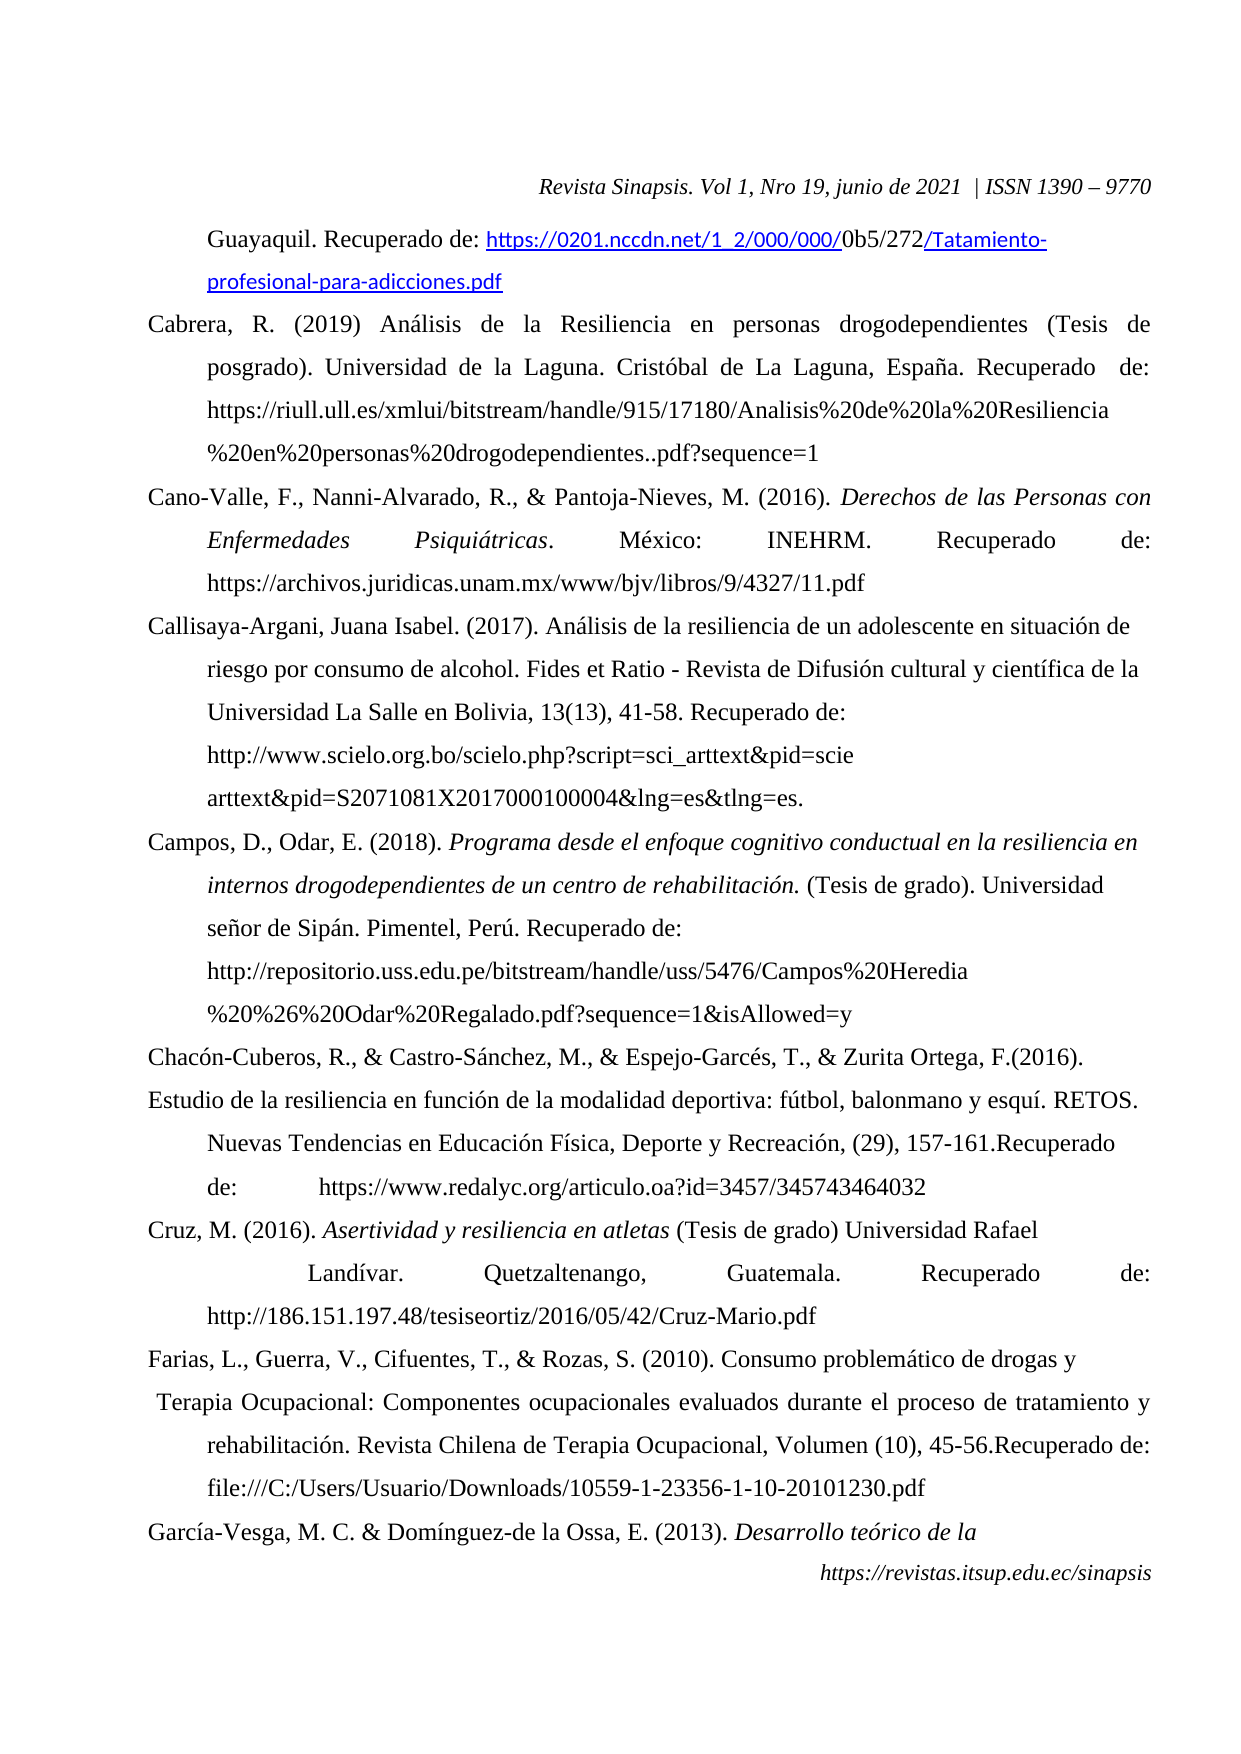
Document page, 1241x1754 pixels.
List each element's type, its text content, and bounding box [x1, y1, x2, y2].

text García-Vesga, M. C. & Domínguez-de la Ossa, E. (2013). Desarrollo teórico de la [148, 1517, 1152, 1545]
text Chacón-Cuberos, R., & Castro-Sánchez, M., & Espejo-Garcés, T., & Zurita Ortega, F.(2016). [148, 1042, 1152, 1071]
text Terapia Ocupacional: Componentes ocupacionales evaluados durante el proceso de tratamiento y rehabilitación. Revista Chilena de Terapia Ocupacional, Volumen (10), 45-56.Recuperado de: file:///C:/Users/Usuario/Downloads/10559-1-23356-1-10-20101230.pdf [148, 1387, 1152, 1502]
text Estudio de la resiliencia en función de la modalidad deportiva: fútbol, balonmano y esquí. RETOS. Nuevas Tendencias en Educación Física, Deporte y Recreación, (29), 157-161.Recuperado de: https://www.redalyc.org/articulo.oa?id=3457/345743464032 [148, 1085, 1152, 1200]
text Guayaquil. Recuperado de: https://0201.nccdn.net/1_2/000/000/0b5/272/Tatamiento-profesional-para-adicciones.pdf [148, 224, 1152, 295]
text Cruz, M. (2016). Asertividad y resiliencia en atletas (Tesis de grado) Universidad Rafael [148, 1215, 1152, 1243]
text Farias, L., Guerra, V., Cifuentes, T., & Rozas, S. (2010). Consumo problemático de drogas y [148, 1344, 1152, 1373]
text Cano-Valle, F., Nanni-Alvarado, R., & Pantoja-Nieves, M. (2016). Derechos de las Personas con Enfermedades Psiquiátricas. México: INEHRM. Recuperado de: https://archivos.juridicas.unam.mx/www/bjv/libros/9/4327/11.pdf [148, 482, 1152, 597]
text Cabrera, R. (2019) Análisis de la Resiliencia en personas drogodependientes (Tesis de posgrado). Universidad de la Laguna. Cristóbal de La Laguna, España. Recuperado de: https://riull.ull.es/xmlui/bitstream/handle/915/17180/Analisis%20de%20la%20Resiliencia%20en%20personas%20drogodependientes..pdf?sequence=1 [148, 309, 1152, 467]
text Callisaya-Argani, Juana Isabel. (2017). Análisis de la resiliencia de un adolescente en situación de riesgo por consumo de alcohol. Fides et Ratio - Revista de Difusión cultural y científica de la Universidad La Salle en Bolivia, 13(13), 41-58. Recuperado de: http://www.scielo.org.bo/scielo.php?script=sci_arttext&pid=scie arttext&pid=S2071081X2017000100004&lng=es&tlng=es. [148, 611, 1152, 812]
text Landívar. Quetzaltenango, Guatemala. Recuperado de: http://186.151.197.48/tesiseortiz/2016/05/42/Cruz-Mario.pdf [148, 1258, 1152, 1330]
text Campos, D., Odar, E. (2018). Programa desde el enfoque cognitivo conductual en la resiliencia en internos drogodependientes de un centro de rehabilitación. (Tesis de grado). Universidad señor de Sipán. Pimentel, Perú. Recuperado de: http://repositorio.uss.edu.pe/bitstream/handle/uss/5476/Campos%20Heredia%20%26%20Odar%20Regalado.pdf?sequence=1&isAllowed=y [148, 827, 1152, 1028]
